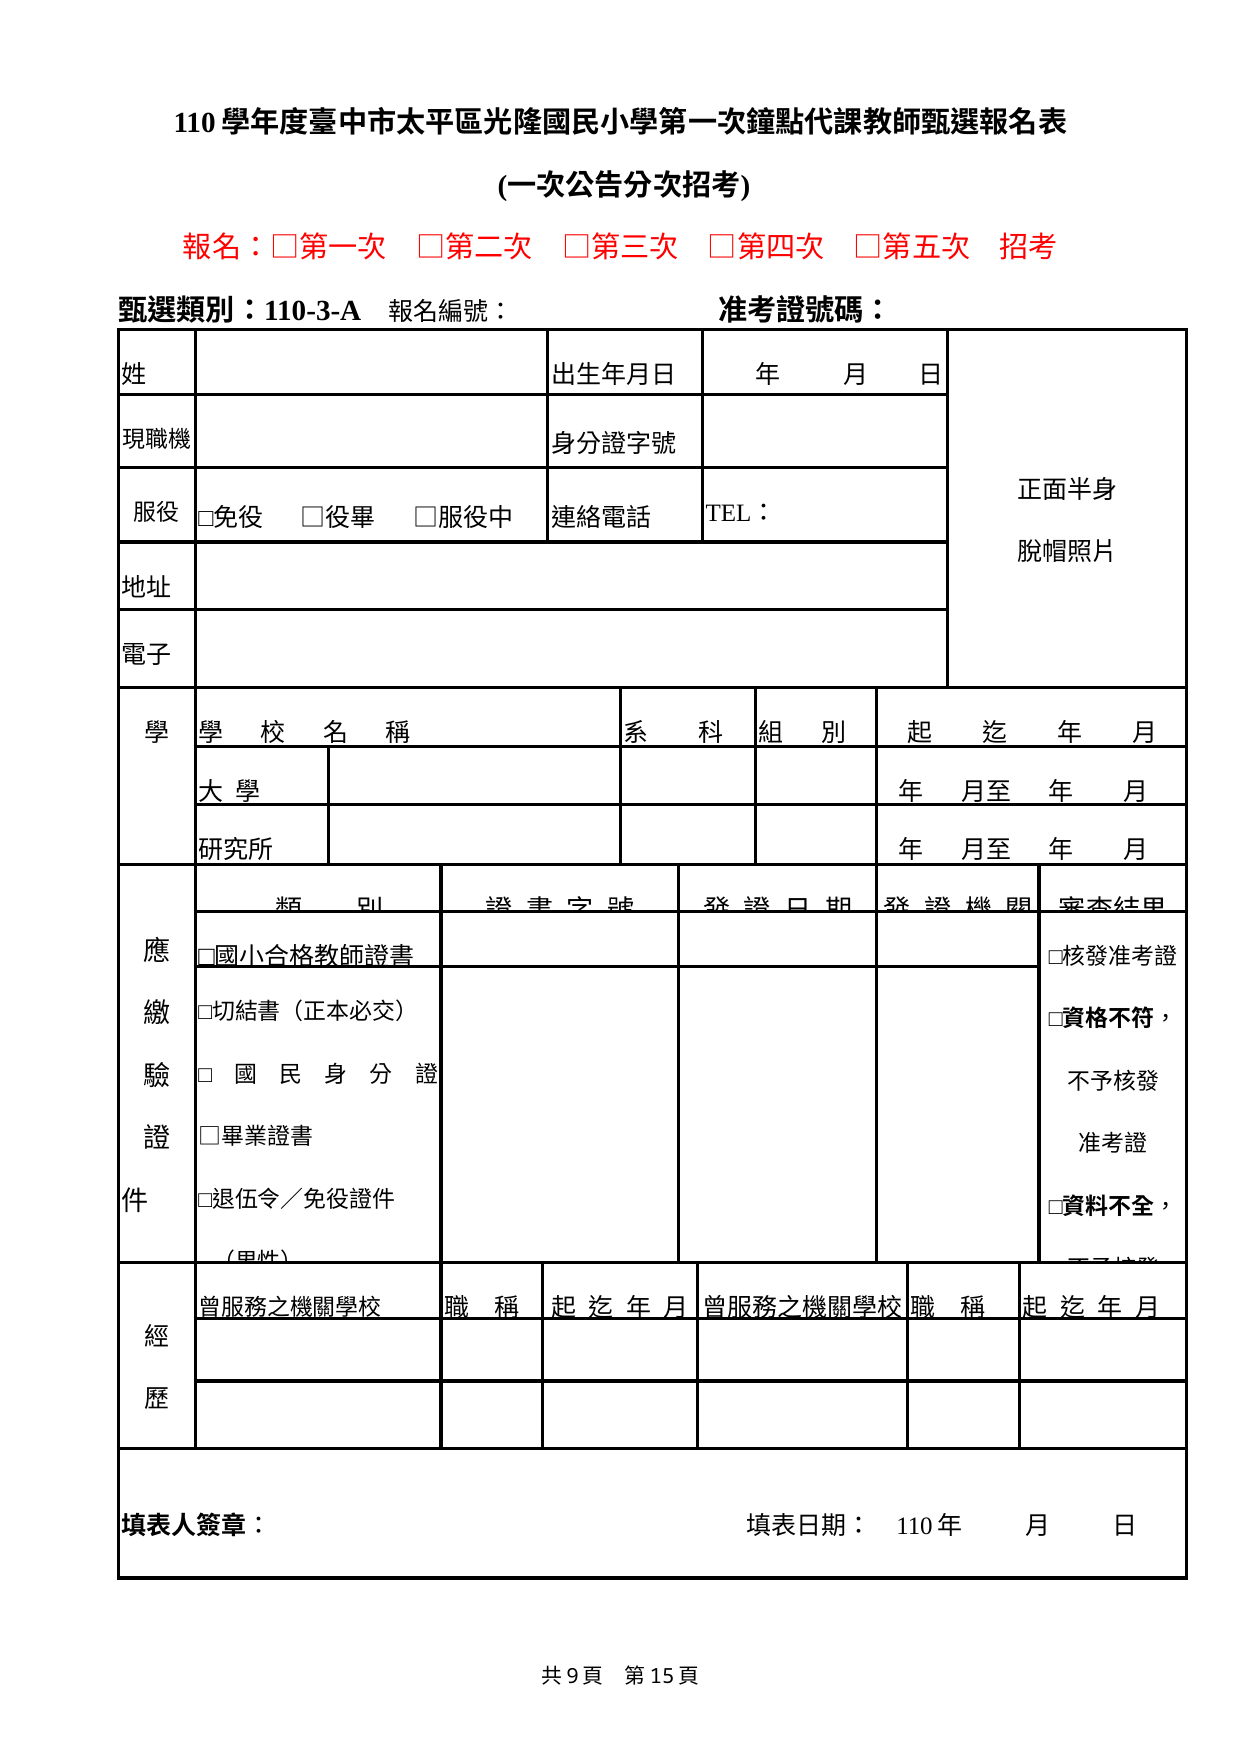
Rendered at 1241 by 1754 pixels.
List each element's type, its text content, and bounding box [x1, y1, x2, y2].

table_cell 曾服務之機關學校 [197, 1264, 439, 1317]
table_cell 研究所 [197, 806, 327, 863]
table_header 姓 名 [120, 331, 194, 393]
table_cell 應 繳 驗 證 件 [120, 866, 194, 1261]
table_cell 職 稱 [909, 1264, 1018, 1317]
table_cell 經 歷 [120, 1264, 194, 1447]
table_cell 發 證 日 期 [680, 866, 875, 909]
table_cell 發 證 機 關 [878, 866, 1037, 909]
table_cell 起 迄 年 月 [878, 689, 1185, 745]
table_cell 類 別 [197, 866, 439, 909]
table_cell 學 歷 [120, 689, 194, 863]
table_cell [1021, 1383, 1185, 1447]
table_cell 曾服務之機關學校 [699, 1264, 906, 1317]
table_cell 職 稱 [443, 1264, 541, 1317]
table_cell □切結書（正本必交） □國民身分證 □畢業證書 □退伍令／免役證件 （男性） □服務證明 □同意書 □其他 [197, 968, 439, 1261]
table_cell 審查結果 [1041, 866, 1185, 909]
table_cell [197, 1320, 439, 1379]
table_cell □免役 □役畢 □服役中 [197, 469, 546, 540]
table_cell TEL： 手機： [704, 469, 946, 540]
table_cell [443, 968, 677, 1261]
table_cell 大 學 [197, 748, 327, 803]
table_cell [330, 748, 619, 803]
table_cell 起 迄 年 月 [1021, 1264, 1185, 1317]
table_header 正面半身 脫帽照片 [949, 331, 1185, 686]
table_cell 組 別 [757, 689, 875, 745]
table_cell [909, 1320, 1018, 1379]
table_cell [680, 913, 875, 965]
table_cell [330, 806, 619, 863]
table_cell [197, 396, 546, 466]
table_cell [680, 968, 875, 1261]
table_cell [443, 1383, 541, 1447]
table_cell [878, 968, 1037, 1261]
table_header 年 月 日 [704, 331, 946, 393]
table_cell 電子郵件 [120, 611, 194, 686]
table_cell 現職機關學校 [120, 396, 194, 466]
text 甄選類別：110-3-A 報名編號： 准考證號碼： [118, 266, 1181, 328]
table_cell [197, 544, 946, 608]
table_cell [197, 1383, 439, 1447]
table_cell [699, 1383, 906, 1447]
table_cell 填表人簽章： 填表日期： 110年 月 日 [120, 1450, 1185, 1576]
table_cell [197, 611, 946, 686]
table_cell 年 月至 年 月 [878, 806, 1185, 863]
table_cell [909, 1383, 1018, 1447]
table_cell 服役 情形 [120, 469, 194, 540]
table_cell [443, 913, 677, 965]
text (一次公告分次招考) [118, 141, 1122, 203]
table_cell [757, 806, 875, 863]
table_cell [443, 1320, 541, 1379]
table_cell 學 校 名 稱 [197, 689, 619, 745]
table_cell [622, 748, 754, 803]
table_cell 身分證字號 [549, 396, 701, 466]
table_cell [704, 396, 946, 466]
table_cell [757, 748, 875, 803]
table_cell [544, 1320, 696, 1379]
table_cell [544, 1383, 696, 1447]
table_cell □國小合格教師證書 [197, 913, 439, 965]
table_cell 證 書 字 號 [443, 866, 677, 909]
table_cell 地址 [120, 544, 194, 608]
table_cell [1021, 1320, 1185, 1379]
table_cell [622, 806, 754, 863]
table_cell [699, 1320, 906, 1379]
table_header [197, 331, 546, 393]
table_cell 連絡電話 [549, 469, 701, 540]
table_header 出生年月日 [549, 331, 701, 393]
text 110學年度臺中市太平區光隆國民小學第一次鐘點代課教師甄選報名表 [118, 78, 1122, 141]
text 報名：□第一次 □第二次 □第三次 □第四次 □第五次 招考 [118, 203, 1122, 266]
table_cell [878, 913, 1037, 965]
table_cell 系 科 [622, 689, 754, 745]
table_cell □核發准考證 □資格不符，不予核發 准考證 □資料不全，不予核發 准考證 [1041, 913, 1185, 1261]
table_cell 年 月至 年 月 [878, 748, 1185, 803]
table_cell 起 迄 年 月 [544, 1264, 696, 1317]
